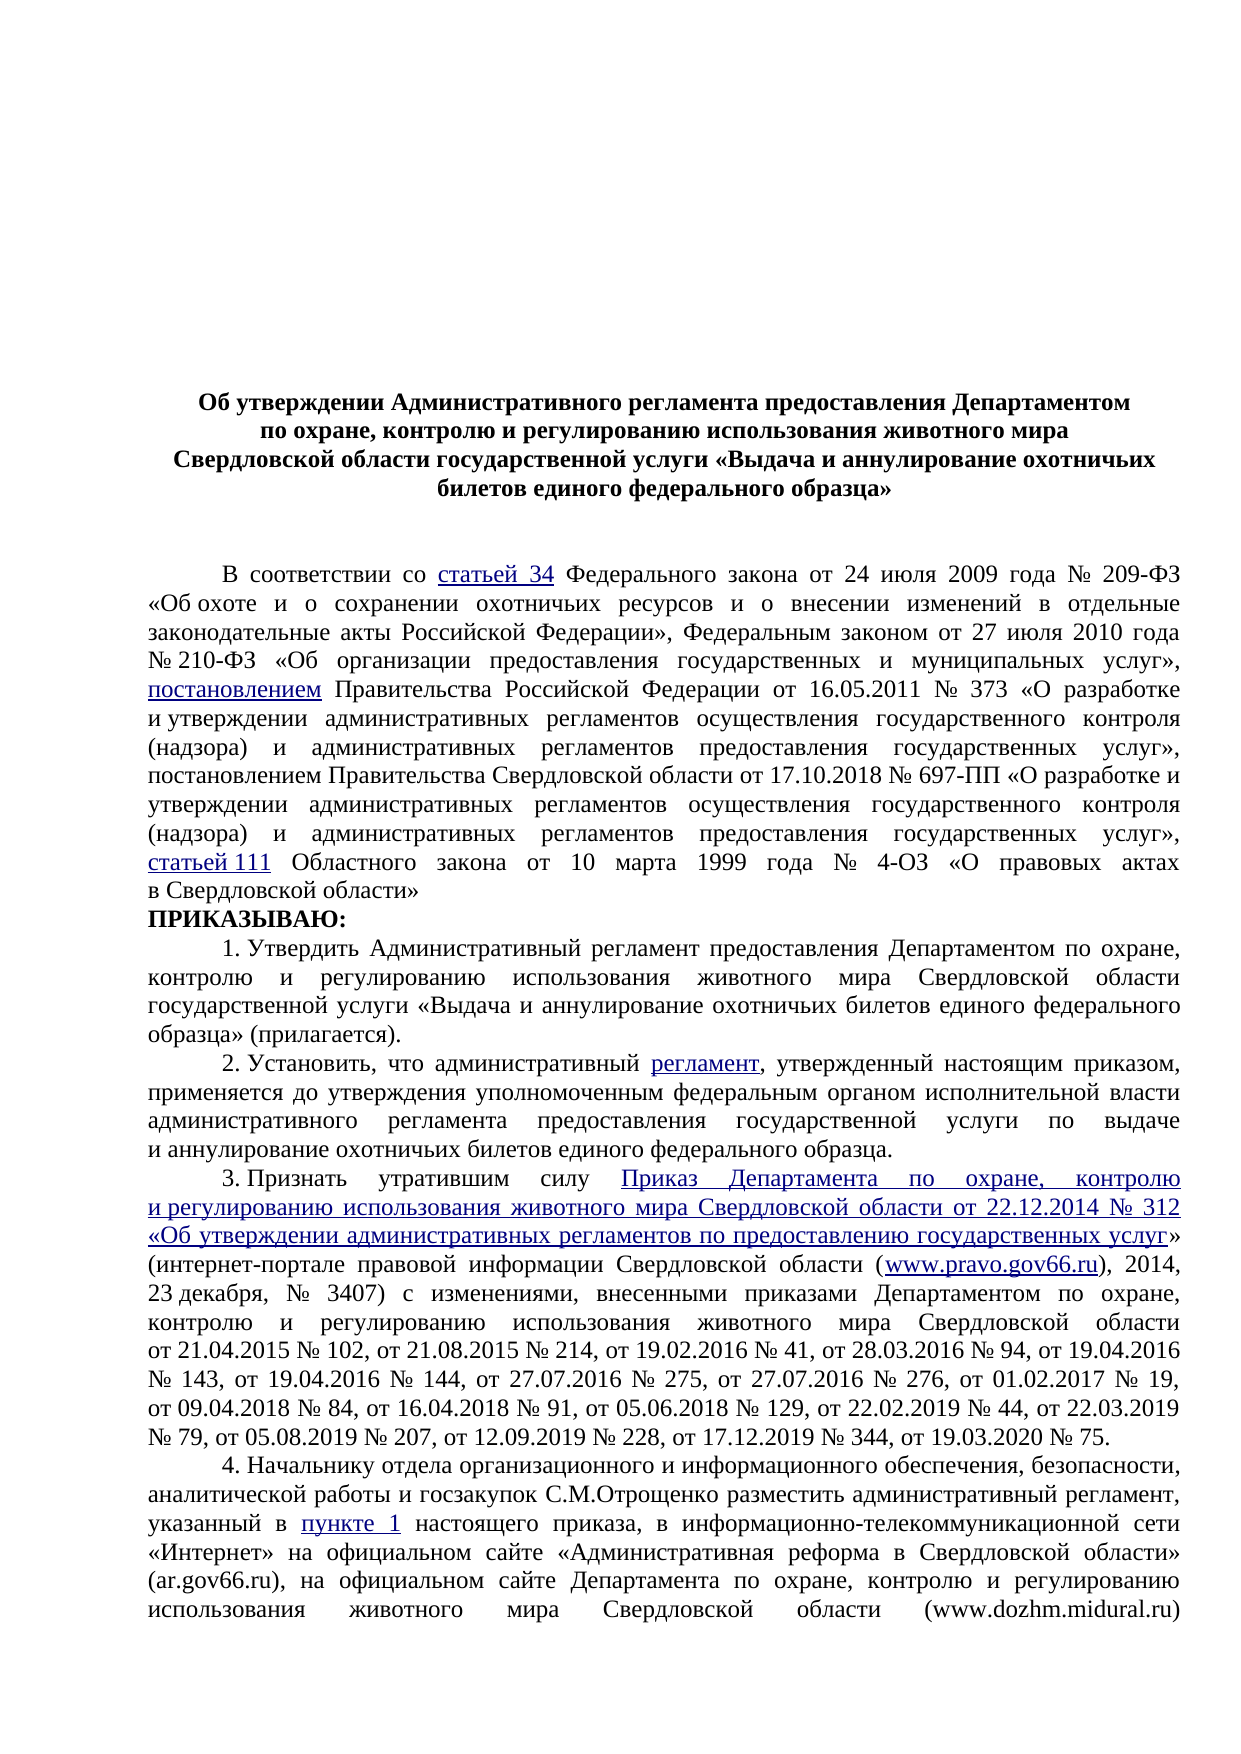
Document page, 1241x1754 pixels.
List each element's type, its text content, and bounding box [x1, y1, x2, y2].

text Об утверждении Административного регламента предоставления Департаментом по охране, контролю и регулированию использования животного мира Свердловской области государственной услуги «Выдача и аннулирование охотничьих билетов единого федерального образца» [148, 387, 1181, 502]
text «Об утверждении административных регламентов по предоставлению государственных услуг» (интернет-портале правовой информации Свердловской области (www.pravo.gov66.ru), 2014, 23 декабря, № 3407) с изменениями, внесенными приказами Департаментом по охране, контролю и регулированию использования животного мира Свердловской области от 21.04.2015 № 102, от 21.08.2015 № 214, от 19.02.2016 № 41, от 28.03.2016 № 94, от 19.04.2016 № 143, от 19.04.2016 № 144, от 27.07.2016 № 275, от 27.07.2016 № 276, от 01.02.2017 № 19, от 09.04.2018 № 84, от 16.04.2018 № 91, от 05.06.2018 № 129, от 22.02.2019 № 44, от 22.03.2019 № 79, от 05.08.2019 № 207, от 12.09.2019 № 228, от 17.12.2019 № 344, от 19.03.2020 № 75. [148, 1218, 1181, 1450]
text 1. Утвердить Административный регламент предоставления Департаментом по охране, контролю и регулированию использования животного мира Свердловской области государственной услуги «Выдача и аннулирование охотничьих билетов единого федерального образца» (прилагается). [148, 933, 1181, 1048]
text 3. Признать утратившим силу Приказ Департамента по охране, контролю и регулированию использования животного мира Свердловской области от 22.12.2014 № 312 [148, 1163, 1181, 1217]
text 4. Начальнику отдела организационного и информационного обеспечения, безопасности, аналитической работы и госзакупок С.М.Отрощенко разместить административный регламент, указанный в пункте 1 настоящего приказа, в информационно-телекоммуникационной сети «Интернет» на официальном сайте «Административная реформа в Свердловской области» (ar.gov66.ru), на официальном сайте Департамента по охране, контролю и регулированию использования животного мира Свердловской области (www.dozhm.midural.ru) [148, 1450, 1181, 1623]
text ПРИКАЗЫВАЮ: [148, 904, 1181, 933]
text 2. Установить, что административный регламент, утвержденный настоящим приказом, применяется до утверждения уполномоченным федеральным органом исполнительной власти административного регламента предоставления государственной услуги по выдаче и аннулирование охотничьих билетов единого федерального образца. [148, 1048, 1181, 1163]
text В соответствии со статьей 34 Федерального закона от 24 июля 2009 года № 209-ФЗ «Об охоте и о сохранении охотничьих ресурсов и о внесении изменений в отдельные законодательные акты Российской Федерации», Федеральным законом от 27 июля 2010 года № 210-ФЗ «Об организации предоставления государственных и муниципальных услуг», постановлением Правительства Российской Федерации от 16.05.2011 № 373 «О разработке и утверждении административных регламентов осуществления государственного контроля (надзора) и административных регламентов предоставления государственных услуг», постановлением Правительства Свердловской области от 17.10.2018 № 697-ПП «О разработке и утверждении административных регламентов осуществления государственного контроля (надзора) и административных регламентов предоставления государственных услуг», статьей 111 Областного закона от 10 марта 1999 года № 4-ОЗ «О правовых актах в Свердловской области» [148, 559, 1181, 904]
